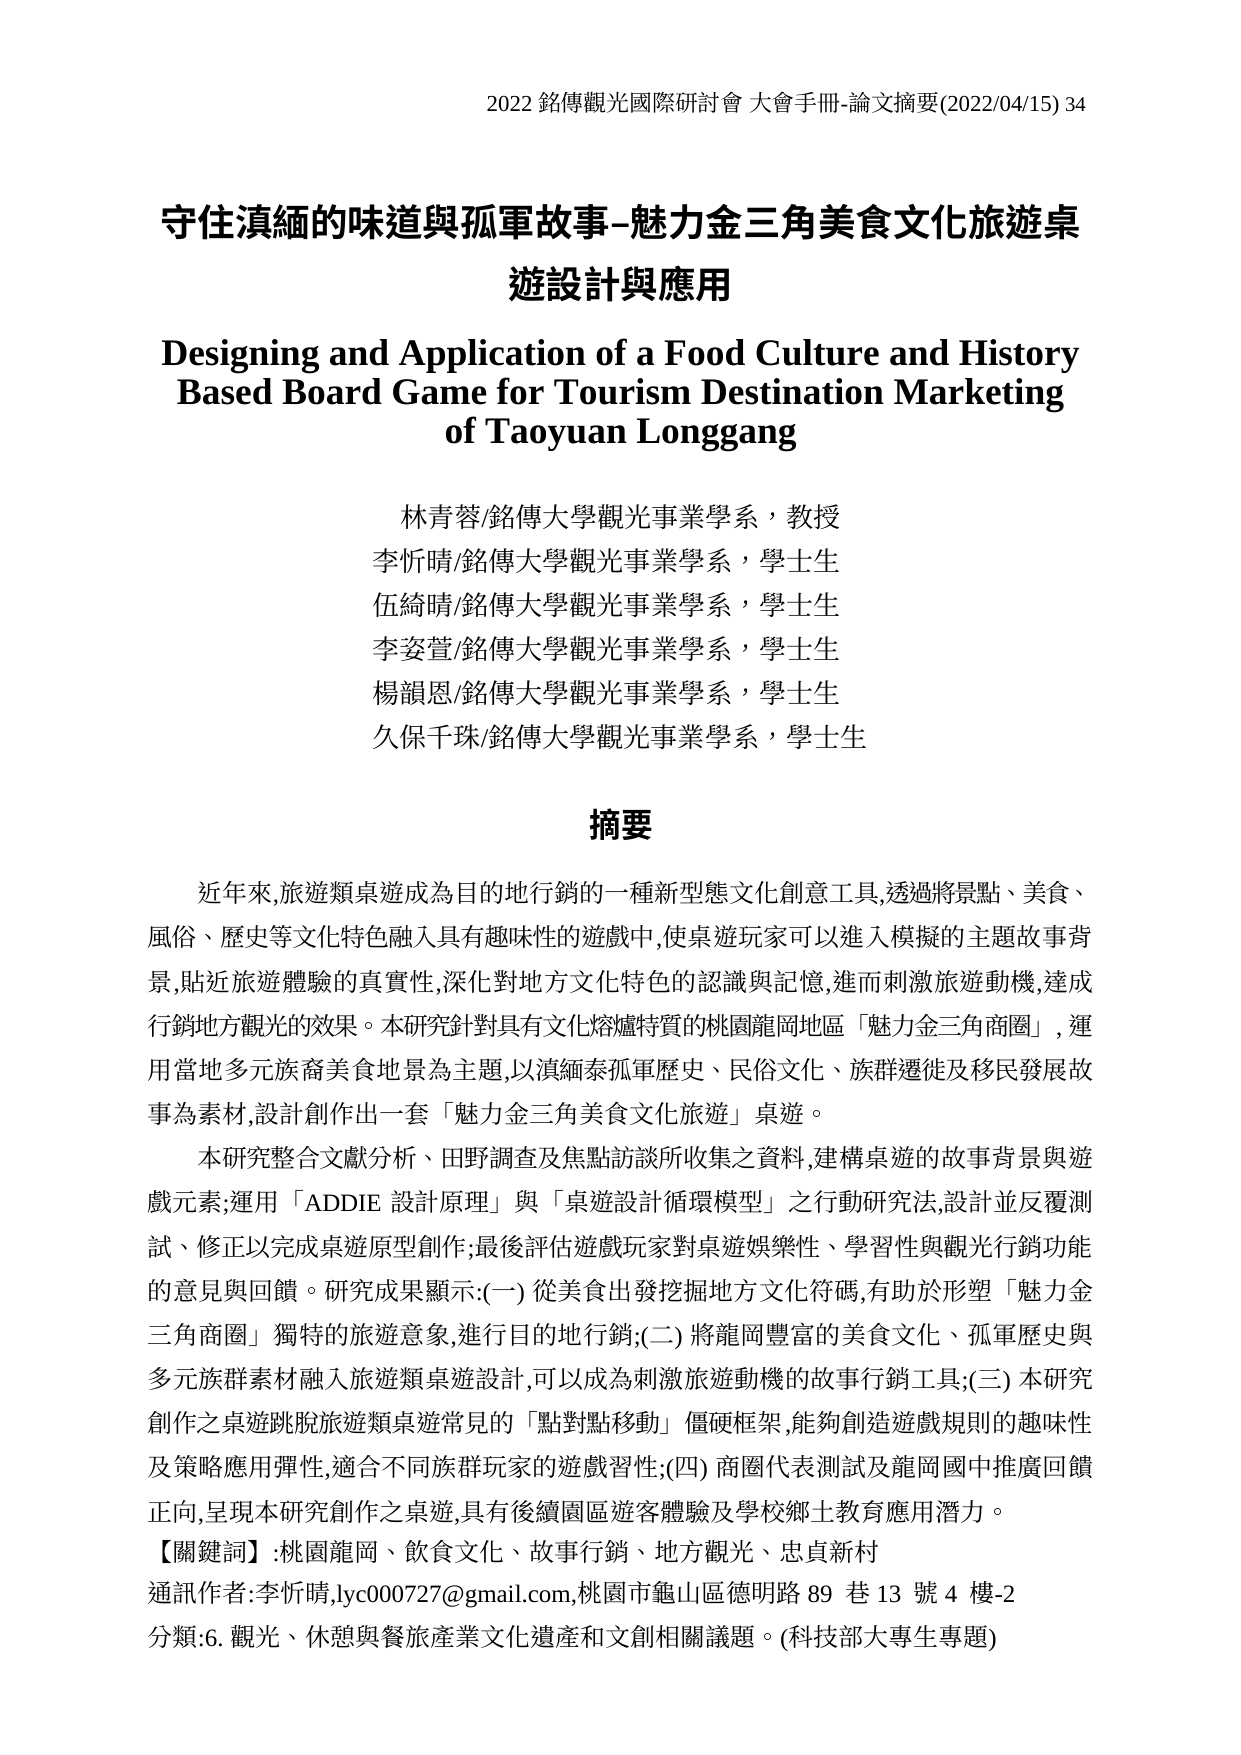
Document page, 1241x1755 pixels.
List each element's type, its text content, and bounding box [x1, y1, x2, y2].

text 通訊作者:李忻晴,lyc000727@gmail.com,桃園市龜山區德明路 89 巷 13 號 4 樓-2 分類:6. 觀光、休憩與餐旅產業文化遺產和文創相關議題。(科技部大專生專題) [148, 1574, 1036, 1654]
text Designing and Application of a Food Culture and History Based Board Game for Tourism Destination Marketing of Taoyuan Longgang [158, 334, 1082, 452]
text 林青蓉/銘傳大學觀光事業學系，教授 李忻晴/銘傳大學觀光事業學系，學士生 伍綺晴/銘傳大學觀光事業學系，學士生 李姿萱/銘傳大學觀光事業學系，學士生 楊韻恩/銘傳大學觀光事業學系，學士生 久保千珠/銘傳大學觀光事業學系，學士生 [372, 496, 868, 755]
text 守住滇緬的味道與孤軍故事–魅力金三角美食文化旅遊桌 [149, 189, 1092, 248]
text 【關鍵詞】:桃園龍岡、飲食文化、故事行銷、地方觀光、忠貞新村 [148, 1536, 1130, 1567]
text 本研究整合文獻分析、田野調查及焦點訪談所收集之資料,建構桌遊的故事背景與遊戲元素;運用「ADDIE 設計原理」與「桌遊設計循環模型」之行動研究法,設計並反覆測試、修正以完成桌遊原型創作;最後評估遊戲玩家對桌遊娛樂性、學習性與觀光行銷功能的意見與回饋。研究成果顯示:(一) 從美食出發挖掘地方文化符碼,有助於形塑「魅力金三角商圈」獨特的旅遊意象,進行目的地行銷;(二) 將龍岡豐富的美食文化、孤軍歷史與多元族群素材融入旅遊類桌遊設計,可以成為刺激旅遊動機的故事行銷工具;(三) 本研究創作之桌遊跳脫旅遊類桌遊常見的「點對點移動」僵硬框架,能夠創造遊戲規則的趣味性及策略應用彈性,適合不同族群玩家的遊戲習性;(四) 商圈代表測試及龍岡國中推廣回饋正向,呈現本研究創作之桌遊,具有後續園區遊客體驗及學校鄉土教育應用潛力。 [148, 1139, 1093, 1528]
text 摘要 [150, 799, 1091, 847]
text 近年來,旅遊類桌遊成為目的地行銷的一種新型態文化創意工具,透過將景點、美食、風俗、歷史等文化特色融入具有趣味性的遊戲中,使桌遊玩家可以進入模擬的主題故事背景,貼近旅遊體驗的真實性,深化對地方文化特色的認識與記憶,進而刺激旅遊動機,達成行銷地方觀光的效果。本研究針對具有文化熔爐特質的桃園龍岡地區「魅力金三角商圈」, 運用當地多元族裔美食地景為主題,以滇緬泰孤軍歷史、民俗文化、族群遷徙及移民發展故事為素材,設計創作出一套「魅力金三角美食文化旅遊」桌遊。 [148, 874, 1093, 1131]
text 遊設計與應用 [150, 254, 1091, 309]
